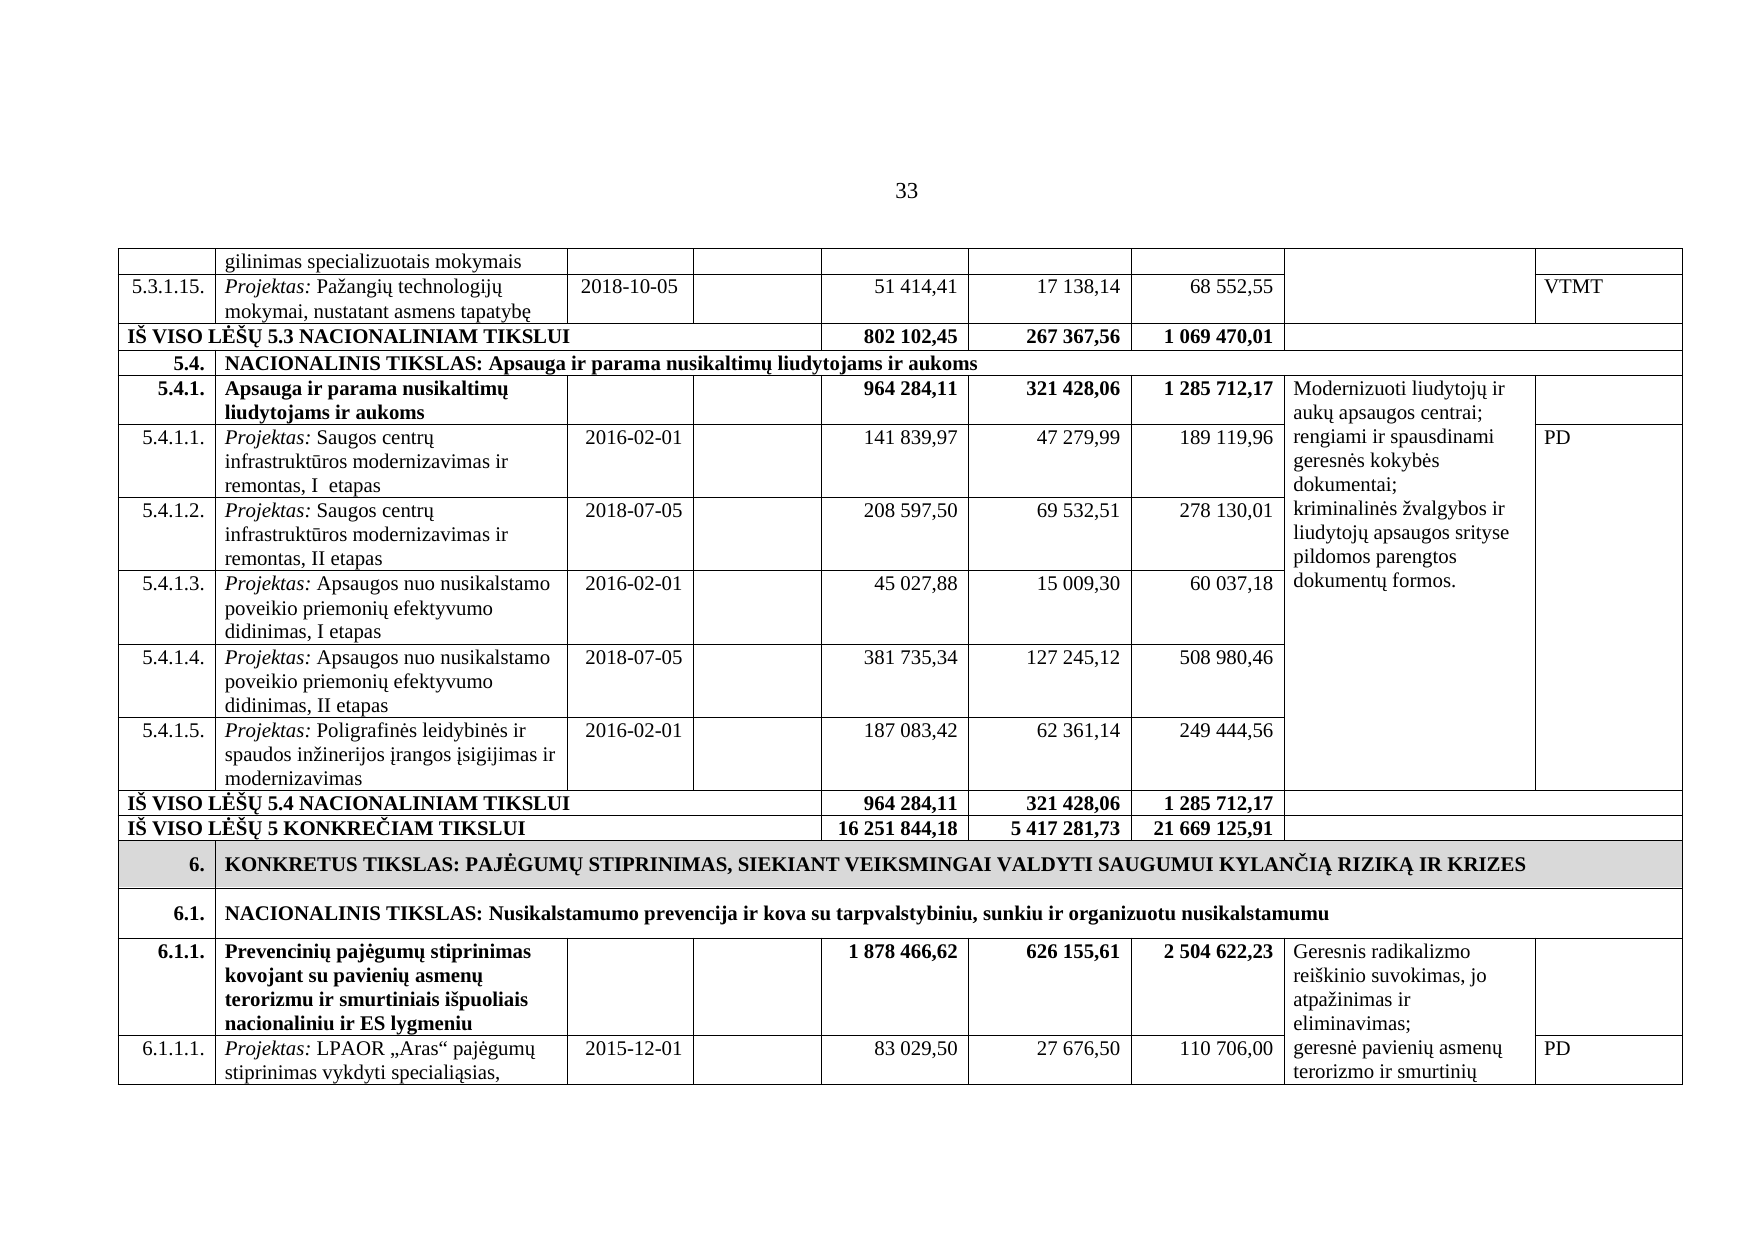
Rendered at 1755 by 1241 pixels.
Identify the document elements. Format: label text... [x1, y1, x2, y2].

table_cell 47 279,99 [969, 425, 1131, 497]
table_cell IŠ VISO LĖŠŲ 5 KONKREČIAM TIKSLUI [119, 816, 821, 840]
table_cell [1536, 939, 1682, 1035]
table_cell Projektas: Pažangių technologijų mokymai, nustatant asmens tapatybę [216, 275, 567, 323]
table_cell 16 251 844,18 [822, 816, 968, 840]
table_cell 5 417 281,73 [969, 816, 1131, 840]
table_cell gilinimas specializuotais mokymais [216, 249, 567, 273]
table_cell 5.4.1.3. [119, 571, 215, 643]
table_cell 51 414,41 [822, 275, 968, 323]
table_cell 6.1.1.1. [119, 1036, 215, 1084]
table_cell Projektas: Saugos centrų infrastruktūros modernizavimas ir remontas, I etapas [216, 425, 567, 497]
table_cell [694, 571, 821, 643]
table_cell 6. [119, 841, 215, 887]
table_cell [822, 249, 968, 273]
table_cell Projektas: Poligrafinės leidybinės ir spaudos inžinerijos įrangos įsigijimas ir modernizavimas [216, 718, 567, 790]
table_cell [694, 376, 821, 424]
table_cell 2016-02-01 [568, 571, 693, 643]
table_cell Modernizuoti liudytojų ir aukų apsaugos centrai; rengiami ir spausdinami geresnės kokybės dokumentai; kriminalinės žvalgybos ir liudytojų apsaugos srityse pildomos parengtos dokumentų formos. [1285, 376, 1535, 790]
table_cell 110 706,00 [1132, 1036, 1284, 1084]
table_cell [1536, 376, 1682, 424]
table_cell 45 027,88 [822, 571, 968, 643]
table_cell 127 245,12 [969, 645, 1131, 717]
table_cell 5.4.1.5. [119, 718, 215, 790]
table_cell 1 285 712,17 [1132, 791, 1284, 815]
table_cell 1 285 712,17 [1132, 376, 1284, 424]
table_cell 15 009,30 [969, 571, 1131, 643]
table_cell Projektas: Apsaugos nuo nusikalstamo poveikio priemonių efektyvumo didinimas, I etapas [216, 571, 567, 643]
table_cell 187 083,42 [822, 718, 968, 790]
table_cell 21 669 125,91 [1132, 816, 1284, 840]
table_cell 68 552,55 [1132, 275, 1284, 323]
table_cell Prevencinių pajėgumų stiprinimas kovojant su pavienių asmenų terorizmu ir smurtiniais išpuoliais nacionaliniu ir ES lygmeniu [216, 939, 567, 1035]
table_cell 83 029,50 [822, 1036, 968, 1084]
table_cell NACIONALINIS TIKSLAS: Nusikalstamumo prevencija ir kova su tarpvalstybiniu, sunkiu ir organizuotu nusikalstamumu [216, 889, 1682, 937]
table_cell 626 155,61 [969, 939, 1131, 1035]
table_cell Projektas: Apsaugos nuo nusikalstamo poveikio priemonių efektyvumo didinimas, II etapas [216, 645, 567, 717]
table_cell 321 428,06 [969, 376, 1131, 424]
table_cell 27 676,50 [969, 1036, 1131, 1084]
table_cell [969, 249, 1131, 273]
table_cell 964 284,11 [822, 791, 968, 815]
table_cell Apsauga ir parama nusikaltimų liudytojams ir aukoms [216, 376, 567, 424]
table_cell 321 428,06 [969, 791, 1131, 815]
table_cell 2 504 622,23 [1132, 939, 1284, 1035]
table_cell [694, 718, 821, 790]
table_cell Geresnis radikalizmo reiškinio suvokimas, jo atpažinimas ir eliminavimas; geresnė pavienių asmenų terorizmo ir smurtinių [1285, 939, 1535, 1084]
table_cell 2015-12-01 [568, 1036, 693, 1084]
table_cell [694, 249, 821, 273]
table_cell 2018-10-05 [568, 275, 693, 323]
table_cell Projektas: Saugos centrų infrastruktūros modernizavimas ir remontas, II etapas [216, 498, 567, 570]
table_cell 964 284,11 [822, 376, 968, 424]
table_cell 5.4.1. [119, 376, 215, 424]
table_cell IŠ VISO LĖŠŲ 5.4 NACIONALINIAM TIKSLUI [119, 791, 821, 815]
table_cell 802 102,45 [822, 324, 968, 349]
table_cell KONKRETUS TIKSLAS: PAJĖGUMŲ STIPRINIMAS, SIEKIANT VEIKSMINGAI VALDYTI SAUGUMUI KYLANČIĄ RIZIKĄ IR KRIZES [216, 841, 1682, 887]
table_cell [568, 249, 693, 273]
table_cell 5.4. [119, 351, 215, 375]
table_cell 69 532,51 [969, 498, 1131, 570]
table_cell [694, 498, 821, 570]
table_cell IŠ VISO LĖŠŲ 5.3 NACIONALINIAM TIKSLUI [119, 324, 821, 349]
table_cell 2016-02-01 [568, 425, 693, 497]
table_cell Projektas: LPAOR „Aras“ pajėgumų stiprinimas vykdyti specialiąsias, [216, 1036, 567, 1084]
table_cell 141 839,97 [822, 425, 968, 497]
table_cell 278 130,01 [1132, 498, 1284, 570]
table_cell 2018-07-05 [568, 498, 693, 570]
table_cell PD [1536, 1036, 1682, 1084]
table_cell 381 735,34 [822, 645, 968, 717]
table_cell [1285, 816, 1682, 840]
table_cell [694, 1036, 821, 1084]
table_cell [694, 425, 821, 497]
table_cell 1 069 470,01 [1132, 324, 1284, 349]
table_cell [1536, 249, 1682, 273]
table_cell 267 367,56 [969, 324, 1131, 349]
table_cell 508 980,46 [1132, 645, 1284, 717]
table_cell 60 037,18 [1132, 571, 1284, 643]
table_cell [694, 645, 821, 717]
table_cell 17 138,14 [969, 275, 1131, 323]
table_cell [1285, 324, 1682, 349]
table_cell [1285, 791, 1682, 815]
table_cell VTMT [1536, 275, 1682, 323]
table_cell [119, 249, 215, 273]
table_cell 62 361,14 [969, 718, 1131, 790]
table_cell [568, 939, 693, 1035]
table_cell 5.4.1.4. [119, 645, 215, 717]
table_cell [1285, 249, 1535, 323]
table_cell [694, 939, 821, 1035]
table_cell [568, 376, 693, 424]
table_cell NACIONALINIS TIKSLAS: Apsauga ir parama nusikaltimų liudytojams ir aukoms [216, 351, 1682, 375]
table_cell [1132, 249, 1284, 273]
table_cell 189 119,96 [1132, 425, 1284, 497]
table_cell 5.3.1.15. [119, 275, 215, 323]
table_cell 208 597,50 [822, 498, 968, 570]
table_cell PD [1536, 425, 1682, 790]
table_cell 6.1.1. [119, 939, 215, 1035]
table_cell 249 444,56 [1132, 718, 1284, 790]
table_cell 6.1. [119, 889, 215, 937]
table_cell 2016-02-01 [568, 718, 693, 790]
table_cell 5.4.1.2. [119, 498, 215, 570]
table_cell 5.4.1.1. [119, 425, 215, 497]
table_cell 2018-07-05 [568, 645, 693, 717]
table_cell [694, 275, 821, 323]
table_cell 1 878 466,62 [822, 939, 968, 1035]
